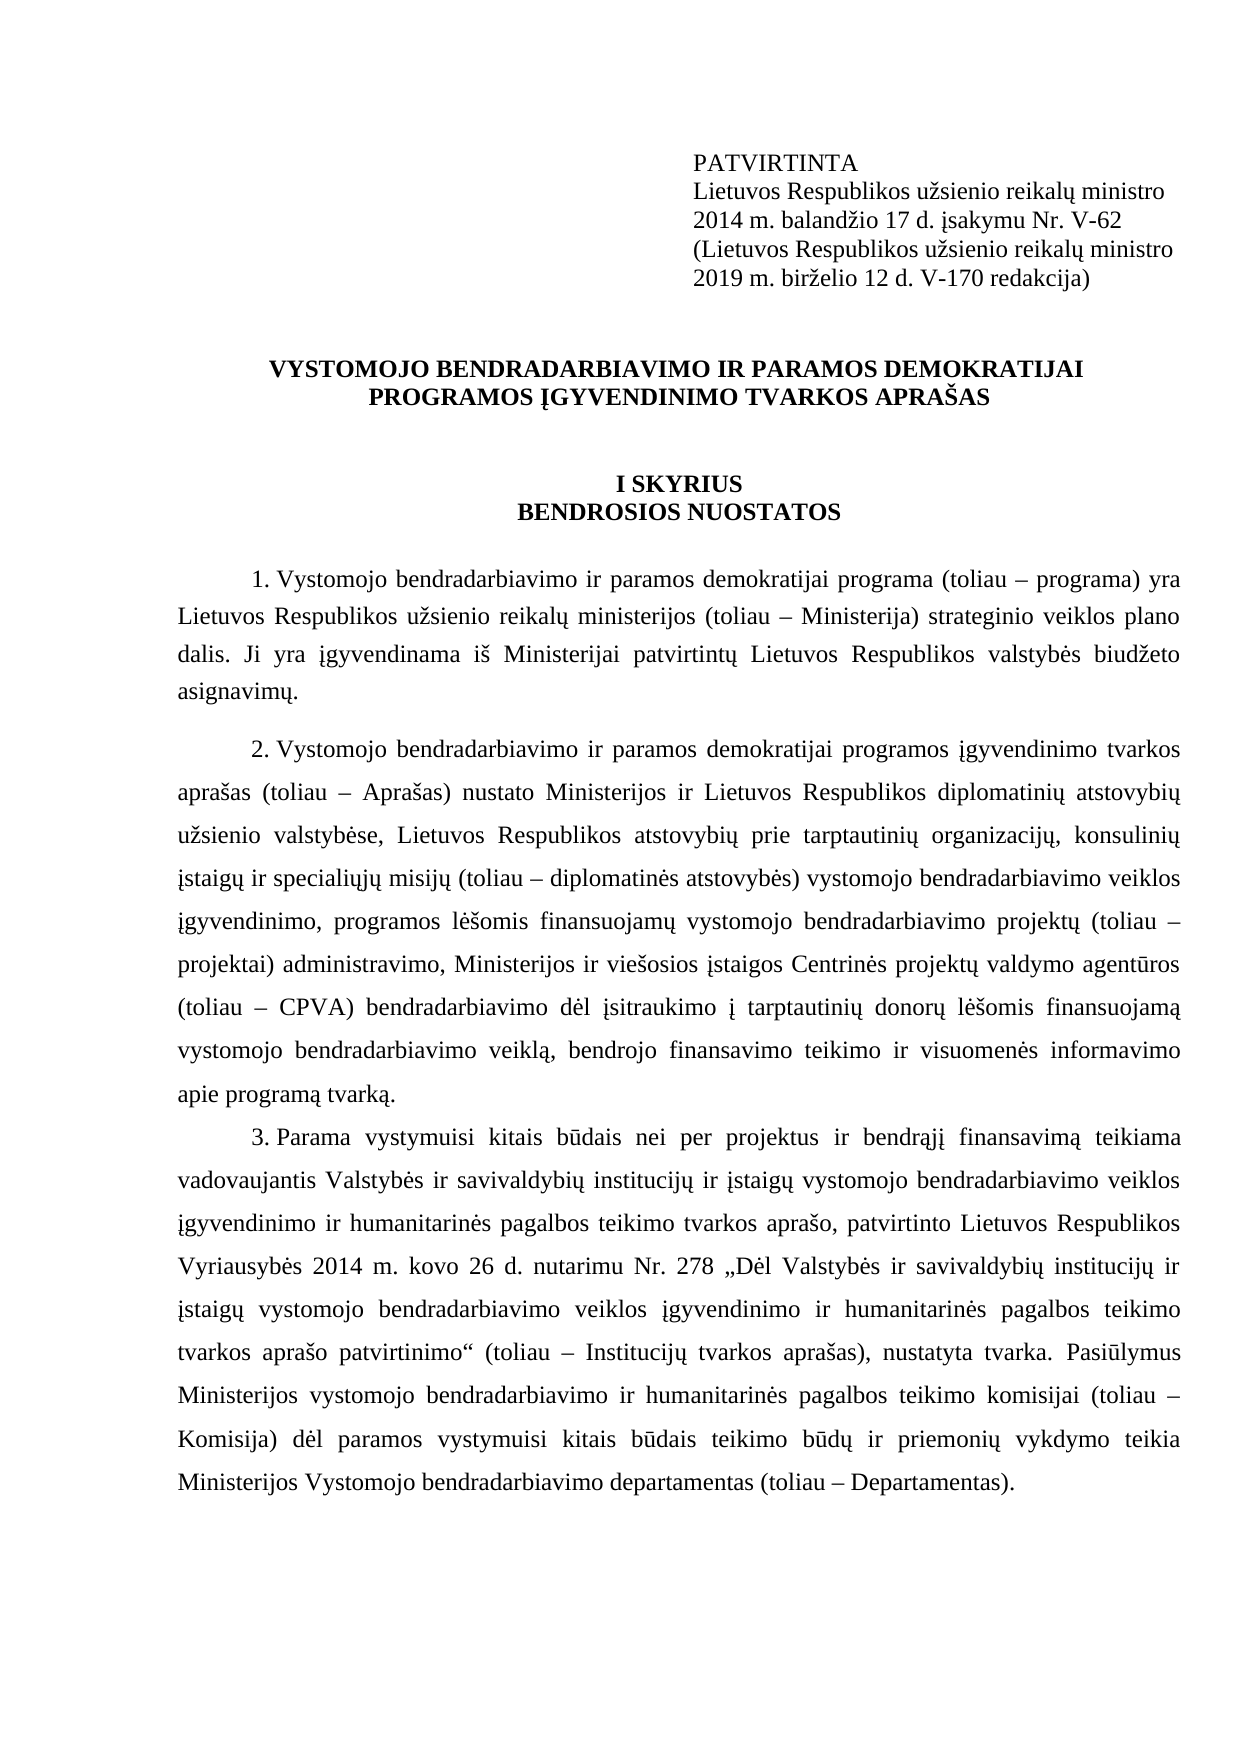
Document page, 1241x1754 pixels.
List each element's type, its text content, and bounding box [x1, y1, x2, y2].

text Lietuvos Respublikos užsienio reikalų ministro [693, 176, 1181, 205]
text 2019 m. birželio 12 d. V-170 redakcija) [693, 263, 1181, 291]
text VYSTOMOJO BENDRADARBIAVIMO IR PARAMOS DEMOKRATIJAI [177, 354, 1181, 382]
text BENDROSIOS NUOSTATOS [177, 497, 1181, 526]
text (Lietuvos Respublikos užsienio reikalų ministro [693, 234, 1181, 263]
text PATVIRTINTA [693, 148, 1181, 176]
text 3. Parama vystymuisi kitais būdais nei per projektus ir bendrąjį finansavimą teikiama vadovaujantis Valstybės ir savivaldybių institucijų ir įstaigų vystomojo bendradarbiavimo veiklos įgyvendinimo ir humanitarinės pagalbos teikimo tvarkos aprašo, patvirtinto Lietuvos Respublikos Vyriausybės 2014 m. kovo 26 d. nutarimu Nr. 278 „Dėl Valstybės ir savivaldybių institucijų ir įstaigų vystomojo bendradarbiavimo veiklos įgyvendinimo ir humanitarinės pagalbos teikimo tvarkos aprašo patvirtinimo“ (toliau – Institucijų tvarkos aprašas), nustatyta tvarka. Pasiūlymus Ministerijos vystomojo bendradarbiavimo ir humanitarinės pagalbos teikimo komisijai (toliau – Komisija) dėl paramos vystymuisi kitais būdais teikimo būdų ir priemonių vykdymo teikia Ministerijos Vystomojo bendradarbiavimo departamentas (toliau – Departamentas). [177, 1122, 1181, 1496]
text 2014 m. balandžio 17 d. įsakymu Nr. V-62 [693, 205, 1181, 234]
text 1. Vystomojo bendradarbiavimo ir paramos demokratijai programa (toliau – programa) yra Lietuvos Respublikos užsienio reikalų ministerijos (toliau – Ministerija) strateginio veiklos plano dalis. Ji yra įgyvendinama iš Ministerijai patvirtintų Lietuvos Respublikos valstybės biudžeto asignavimų. [177, 555, 1181, 705]
text 2. Vystomojo bendradarbiavimo ir paramos demokratijai programos įgyvendinimo tvarkos aprašas (toliau – Aprašas) nustato Ministerijos ir Lietuvos Respublikos diplomatinių atstovybių užsienio valstybėse, Lietuvos Respublikos atstovybių prie tarptautinių organizacijų, konsulinių įstaigų ir specialiųjų misijų (toliau – diplomatinės atstovybės) vystomojo bendradarbiavimo veiklos įgyvendinimo, programos lėšomis finansuojamų vystomojo bendradarbiavimo projektų (toliau – projektai) administravimo, Ministerijos ir viešosios įstaigos Centrinės projektų valdymo agentūros (toliau – CPVA) bendradarbiavimo dėl įsitraukimo į tarptautinių donorų lėšomis finansuojamą vystomojo bendradarbiavimo veiklą, bendrojo finansavimo teikimo ir visuomenės informavimo apie programą tvarką. [177, 734, 1181, 1107]
text PROGRAMOS ĮGYVENDINIMO TVARKOS APRAŠAS [177, 382, 1181, 411]
text I SKYRIUS [177, 469, 1181, 497]
